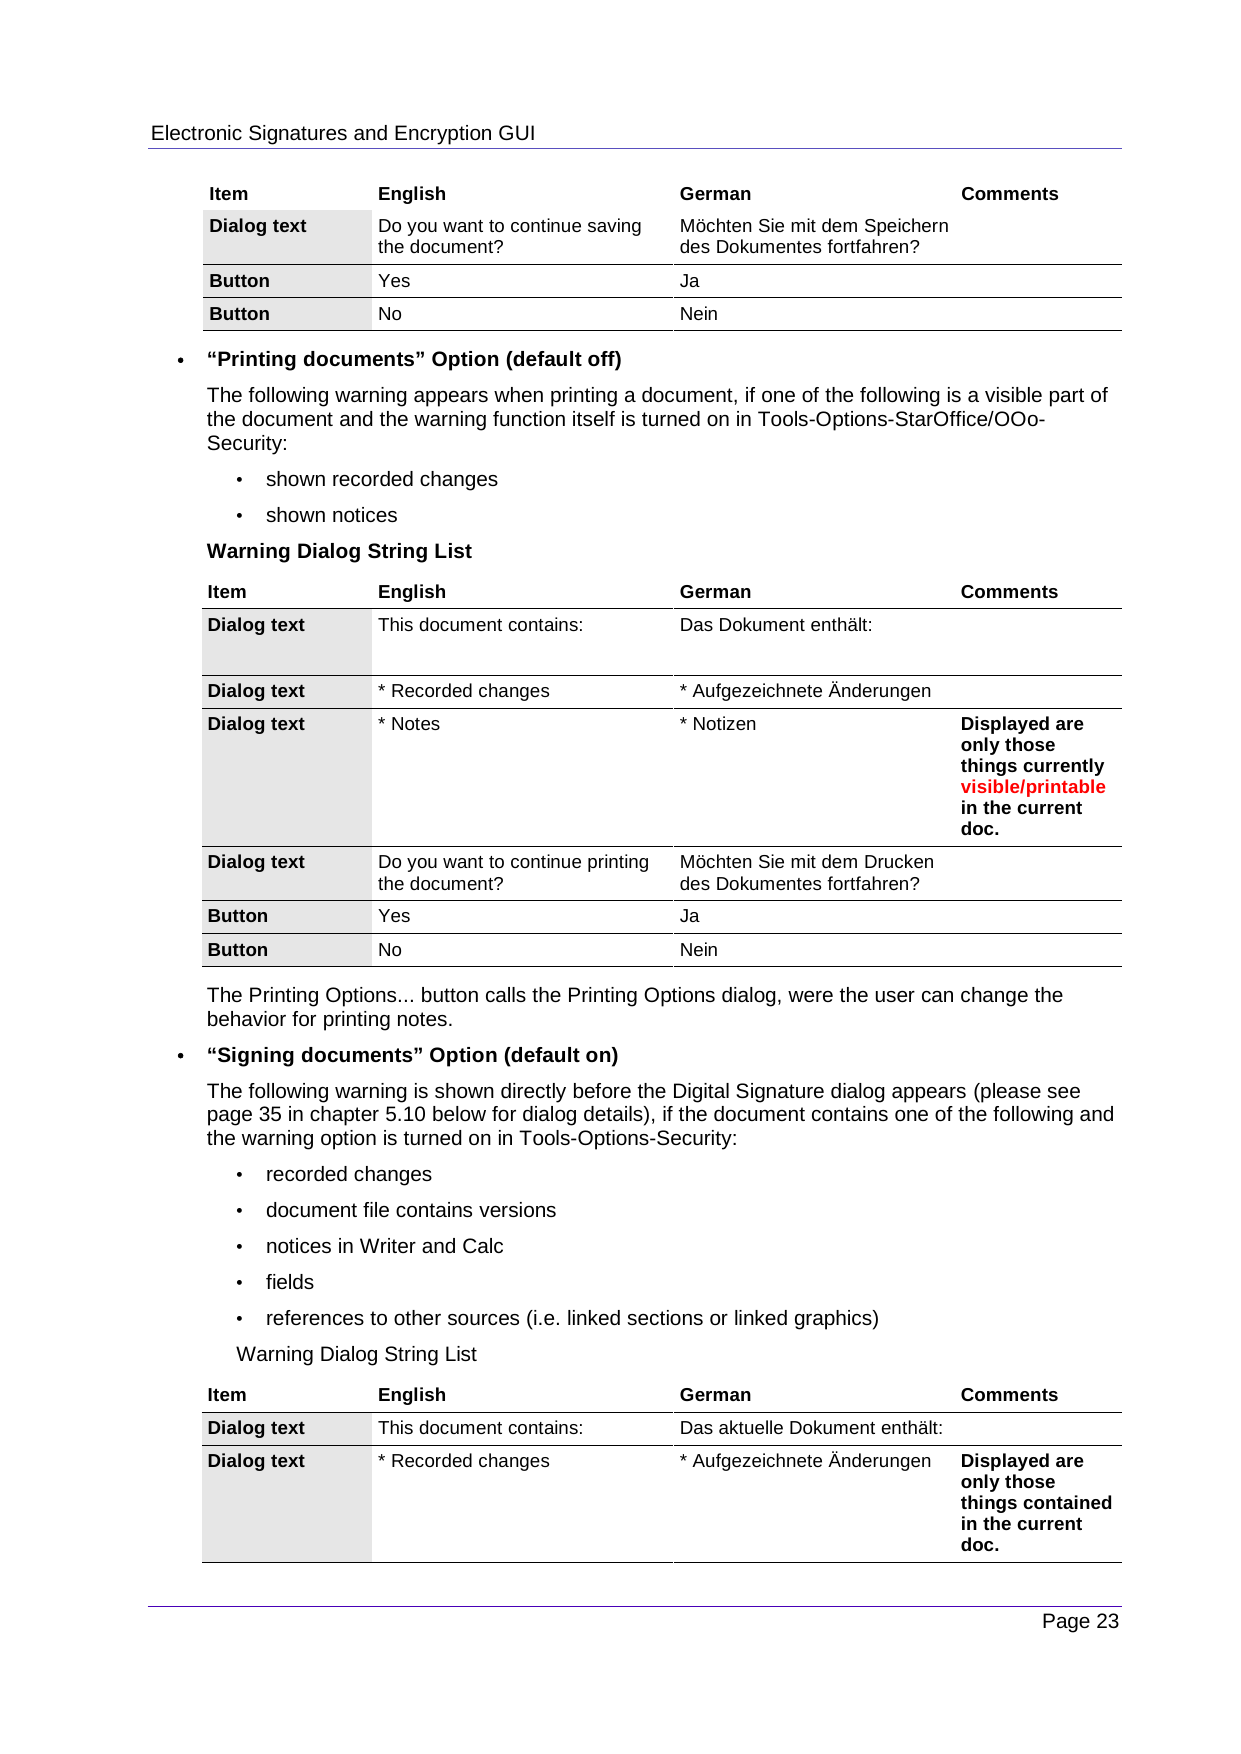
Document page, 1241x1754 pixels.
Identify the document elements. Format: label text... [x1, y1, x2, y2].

table_cell Dialog text [202, 1446, 372, 1562]
table_header Comments [955, 575, 1122, 608]
table_cell [955, 847, 1122, 900]
table_cell [955, 265, 1122, 297]
table_header Item [203, 177, 372, 210]
list recorded changes [236, 1162, 1122, 1186]
list The following warning is shown directly before the Digital Signature dialog appears (please see page 35 in chapter 5.10 below for dialog details), if the document contains one of the following and the warning option is turned on in Tools-Options-Security: [177, 1079, 1122, 1150]
list shown notices [236, 503, 1122, 527]
table_cell This document contains: [372, 1413, 673, 1445]
table_cell Nein [674, 298, 955, 330]
table_cell Button [202, 901, 372, 933]
table_cell Dialog text [203, 210, 372, 264]
list shown recorded changes [236, 467, 1122, 491]
table_header English [372, 1379, 673, 1412]
list The following warning appears when printing a document, if one of the following is a visible part of the document and the warning function itself is turned on in Tools-Options-StarOffice/OOo-Security: [177, 384, 1122, 454]
table_cell * Aufgezeichnete Änderungen [674, 1446, 955, 1562]
table_cell Button [202, 934, 372, 966]
table_cell Dialog text [202, 1413, 372, 1445]
table_cell [955, 609, 1122, 675]
list “Signing documents” Option (default on) [177, 1043, 1122, 1067]
table_cell Button [203, 298, 372, 330]
table_cell * Aufgezeichnete Änderungen [674, 676, 955, 708]
table_header Item [202, 575, 372, 608]
list references to other sources (i.e. linked sections or linked graphics) [236, 1307, 1122, 1330]
table_cell [955, 676, 1122, 708]
list Warning Dialog String List [207, 1343, 1122, 1366]
table_cell This document contains: [372, 609, 673, 675]
table_header German [674, 177, 955, 210]
table_cell Dialog text [202, 709, 372, 846]
table_cell Dialog text [202, 676, 372, 708]
table_cell * Recorded changes [372, 676, 673, 708]
table_cell * Recorded changes [372, 1446, 673, 1562]
table_cell Das Dokument enthält: [674, 609, 955, 675]
table_header Item [202, 1379, 372, 1412]
table_cell Do you want to continue printing the document? [372, 847, 673, 900]
table_header Comments [955, 1379, 1122, 1412]
table_cell [955, 1413, 1122, 1445]
table_cell [955, 901, 1122, 933]
table_header German [674, 1379, 955, 1412]
table_cell Das aktuelle Dokument enthält: [674, 1413, 955, 1445]
table_cell Dialog text [202, 847, 372, 900]
list document file contains versions [236, 1198, 1122, 1222]
table_cell Ja [674, 901, 955, 933]
table_cell No [372, 298, 673, 330]
list The Printing Options... button calls the Printing Options dialog, were the user can change the behavior for printing notes. [177, 984, 1122, 1031]
table_cell Button [203, 265, 372, 297]
table_cell Displayed are only those things contained in the current doc. [955, 1446, 1122, 1562]
table_cell * Notizen [674, 709, 955, 846]
table_cell [955, 298, 1122, 330]
list notices in Writer and Calc [236, 1234, 1122, 1258]
table_cell Ja [674, 265, 955, 297]
table_header German [674, 575, 955, 608]
table_cell [955, 210, 1122, 264]
table_cell [955, 934, 1122, 966]
table_cell Möchten Sie mit dem Speichern des Dokumentes fortfahren? [674, 210, 955, 264]
list fields [236, 1271, 1122, 1294]
table_cell Dialog text [202, 609, 372, 675]
table_cell Möchten Sie mit dem Drucken des Dokumentes fortfahren? [674, 847, 955, 900]
table_cell Yes [372, 901, 673, 933]
table_header English [372, 575, 673, 608]
table_cell Do you want to continue saving the document? [372, 210, 673, 264]
table_header English [372, 177, 673, 210]
list “Printing documents” Option (default off) [177, 348, 1122, 371]
table_cell Nein [674, 934, 955, 966]
table_cell Displayed are only those things currently visible/printable in the current doc. [955, 709, 1122, 846]
table_cell Yes [372, 265, 673, 297]
table_cell No [372, 934, 673, 966]
table_header Comments [955, 177, 1122, 210]
list Warning Dialog String List [177, 539, 1122, 563]
table_cell * Notes [372, 709, 673, 846]
